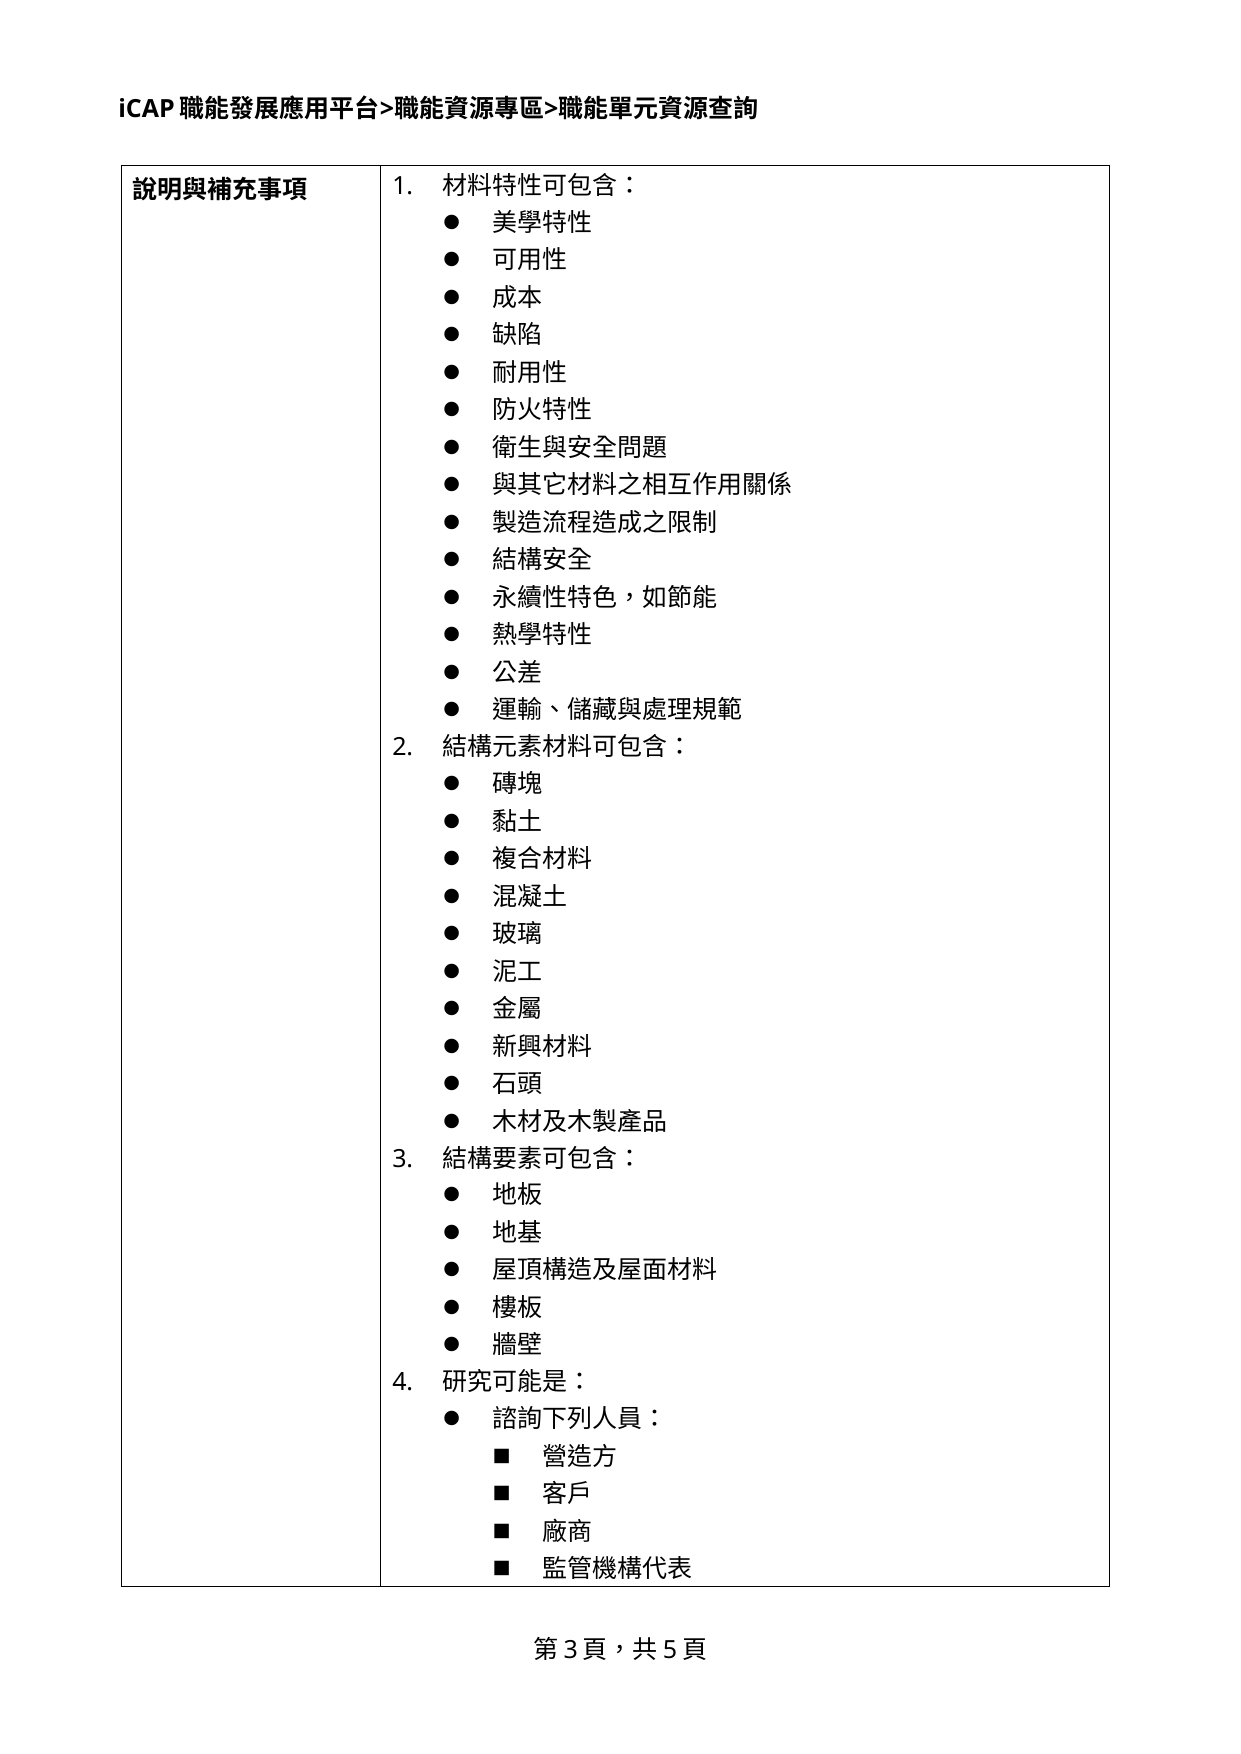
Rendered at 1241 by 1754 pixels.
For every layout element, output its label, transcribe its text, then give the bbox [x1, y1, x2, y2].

table_cell 說明與補充事項 [122, 166, 380, 1586]
table_cell 材料特性可包含： 美學特性 可用性 成本 缺陷 耐用性 防火特性 衛生與安全問題 與其它材料之相互作用關係 製造流程造成之限制 結構安全 永續性特色，如節能 熱學特性 公差 運輸、儲藏與處理規範 結構元素材料可包含： 磚塊 黏土 複合材料 混凝土 玻璃 泥工 金屬 新興材料 石頭 木材及木製產品 結構要素可包含： 地板 地基 屋頂構造及屋面材料 樓板 牆壁 研究可能是： 諮詢下列人員： 營造方 客戶 廠商 監管機構代表 供應商 數據分析與比較，包括： 廠商規格 性能測試相關資訊 文獻回顧，包括同儕評量 小型商辦建築設計案： 包括所有建築法規所涵蓋之商業及工業建築可能為： 工廠 汽車旅館 辦公室 餐廳 零售與服務賣場 倉庫 合規要求可包含： 國家標準 建築法規 立法 客戶指定之效能規範 客戶指定之品質標準 建築外殼材料應用可包含： 外牆面材 披水板 牆襯 屋頂面材 防水 建築外殼材料可包含： 複合材料 泥工，如： 磚塊 黏土 混凝土 玻璃塊 石板 石頭 陶板 新興材料 石膏和石膏板 木材及木製產品 服務可包含 電力 環境永續設計之能源系統 滅火 瓦斯，包括 天然氣 液化石油氣 暖通空調 電信 水 [381, 166, 1109, 1586]
